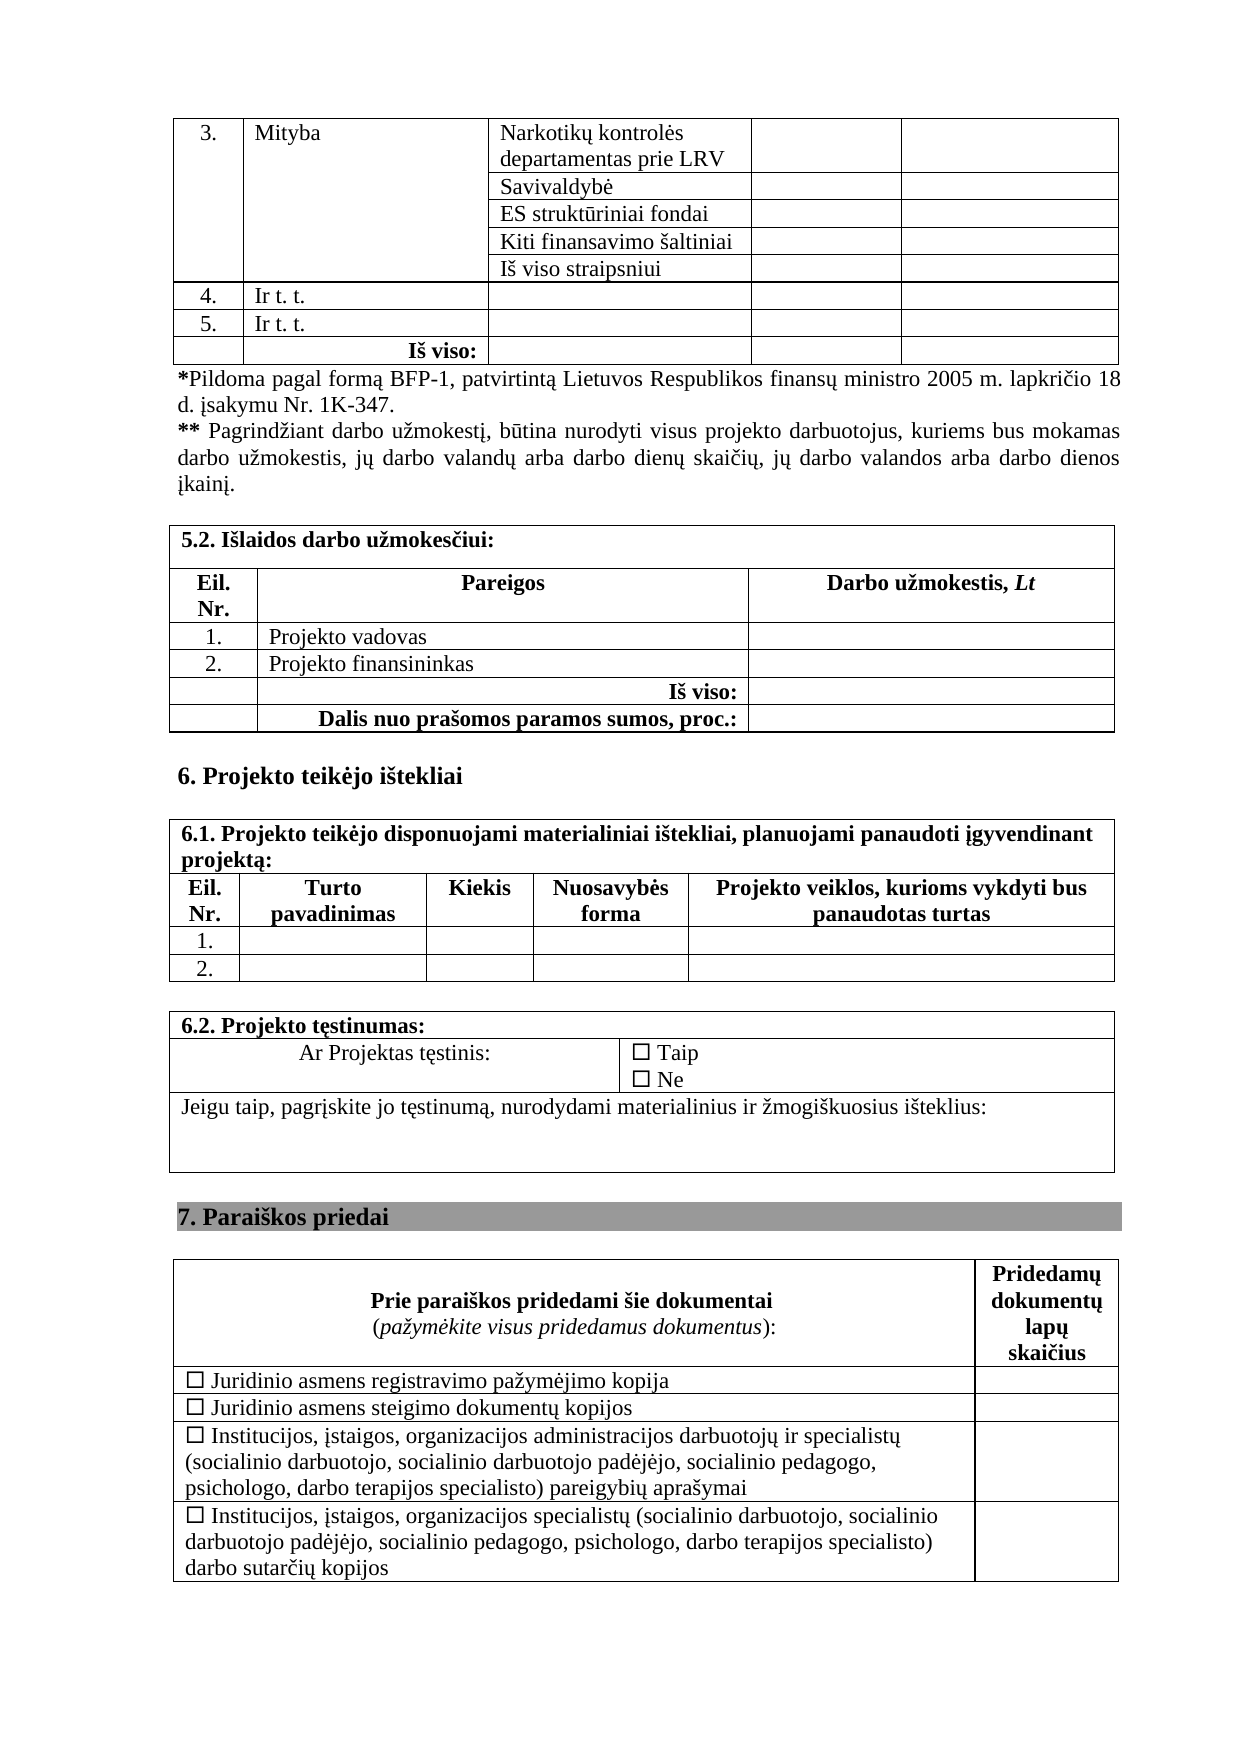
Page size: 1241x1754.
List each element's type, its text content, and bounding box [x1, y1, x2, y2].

table_cell 2. [170, 650, 257, 677]
table_cell [749, 678, 1114, 704]
table_cell [752, 228, 901, 254]
table_cell Mityba [244, 119, 488, 281]
table_cell [752, 283, 901, 309]
table_cell [752, 200, 901, 227]
table_header Pridedamų dokumentų lapų skaičius [976, 1260, 1118, 1366]
table_cell 5. [174, 310, 243, 336]
table_cell [240, 927, 426, 954]
table_cell [902, 310, 1118, 336]
table_cell [174, 337, 243, 364]
table_cell [] Institucijos, įstaigos, organizacijos administracijos darbuotojų ir specialistų (socialinio darbuotojo, socialinio darbuotojo padėjėjo, socialinio pedagogo, psichologo, darbo terapijos specialisto) pareigybių aprašymai [174, 1422, 974, 1501]
table_cell Eil. Nr. [170, 569, 257, 622]
table_cell [489, 337, 751, 364]
table_cell [902, 119, 1118, 172]
table_cell ES struktūriniai fondai [489, 200, 751, 227]
table_cell Nuosavybės forma [534, 874, 688, 926]
table_cell [976, 1422, 1118, 1501]
text 6. Projekto teikėjo ištekliai [177, 761, 1122, 790]
table_cell [976, 1367, 1118, 1393]
table_cell Narkotikų kontrolės departamentas prie LRV [489, 119, 751, 172]
table_cell [427, 955, 533, 981]
text *Pildoma pagal formą BFP-1, patvirtintą Lietuvos Respublikos finansų ministro 2005 m. lapkričio 18 d. įsakymu Nr. 1K-347. [177, 365, 1122, 417]
table_cell [752, 337, 901, 364]
table_cell Iš viso straipsniui [489, 255, 751, 281]
table_cell 4. [174, 283, 243, 309]
table_cell Projekto finansininkas [258, 650, 748, 677]
table_header 5.2. Išlaidos darbo užmokesčiui: [170, 526, 1114, 568]
table_cell Dalis nuo prašomos paramos sumos, proc.: [258, 705, 748, 731]
table_cell [749, 650, 1114, 677]
table_cell [489, 310, 751, 336]
table_cell [534, 927, 688, 954]
table_cell [] Taip [] Ne [620, 1039, 1114, 1092]
table_cell 1. [170, 927, 239, 954]
table_cell Pareigos [258, 569, 748, 622]
table_cell Iš viso: [258, 678, 748, 704]
table_cell Ir t. t. [244, 283, 488, 309]
table_cell Jeigu taip, pagrįskite jo tęstinumą, nurodydami materialinius ir žmogiškuosius išteklius: [170, 1093, 1114, 1172]
table_cell [489, 283, 751, 309]
table_header 6.1. Projekto teikėjo disponuojami materialiniai ištekliai, planuojami panaudoti įgyvendinant projektą: [170, 820, 1114, 872]
table_cell [902, 255, 1118, 281]
table_cell [902, 200, 1118, 227]
table_cell [427, 927, 533, 954]
text ** Pagrindžiant darbo užmokestį, būtina nurodyti visus projekto darbuotojus, kuriems bus mokamas darbo užmokestis, jų darbo valandų arba darbo dienų skaičių, jų darbo valandos arba darbo dienos įkainį. [177, 417, 1122, 496]
table_cell Savivaldybė [489, 173, 751, 199]
table_cell Projekto vadovas [258, 623, 748, 649]
table_cell [976, 1394, 1118, 1421]
table_cell Turto pavadinimas [240, 874, 426, 926]
table_cell Ir t. t. [244, 310, 488, 336]
table_cell Projekto veiklos, kurioms vykdyti bus panaudotas turtas [689, 874, 1114, 926]
table_cell [902, 337, 1118, 364]
table_cell [689, 955, 1114, 981]
table_cell [] Juridinio asmens registravimo pažymėjimo kopija [174, 1367, 974, 1393]
table_cell Darbo užmokestis, Lt [749, 569, 1114, 622]
table_cell [] Institucijos, įstaigos, organizacijos specialistų (socialinio darbuotojo, socialinio darbuotojo padėjėjo, socialinio pedagogo, psichologo, darbo terapijos specialisto) darbo sutarčių kopijos [174, 1502, 974, 1581]
table_cell Kiti finansavimo šaltiniai [489, 228, 751, 254]
table_cell [689, 927, 1114, 954]
table_cell [902, 173, 1118, 199]
table_cell [240, 955, 426, 981]
table_cell [902, 228, 1118, 254]
table_cell Ar Projektas tęstinis: [170, 1039, 619, 1092]
table_cell [534, 955, 688, 981]
table_cell Iš viso: [244, 337, 488, 364]
table_header Prie paraiškos pridedami šie dokumentai (pažymėkite visus pridedamus dokumentus): [174, 1260, 974, 1366]
table_cell 3. [174, 119, 243, 281]
table_cell [752, 119, 901, 172]
table_cell [976, 1502, 1118, 1581]
table_cell [752, 173, 901, 199]
table_header 6.2. Projekto tęstinumas: [170, 1012, 1114, 1038]
table_cell [752, 255, 901, 281]
table_cell [749, 705, 1114, 731]
table_cell [] Juridinio asmens steigimo dokumentų kopijos [174, 1394, 974, 1421]
table_cell 1. [170, 623, 257, 649]
table_cell [752, 310, 901, 336]
table_cell [170, 705, 257, 731]
text 7. Paraiškos priedai [177, 1202, 1122, 1231]
table_cell Eil. Nr. [170, 874, 239, 926]
table_cell 2. [170, 955, 239, 981]
table_cell [170, 678, 257, 704]
table_cell [902, 283, 1118, 309]
table_cell Kiekis [427, 874, 533, 926]
table_cell [749, 623, 1114, 649]
